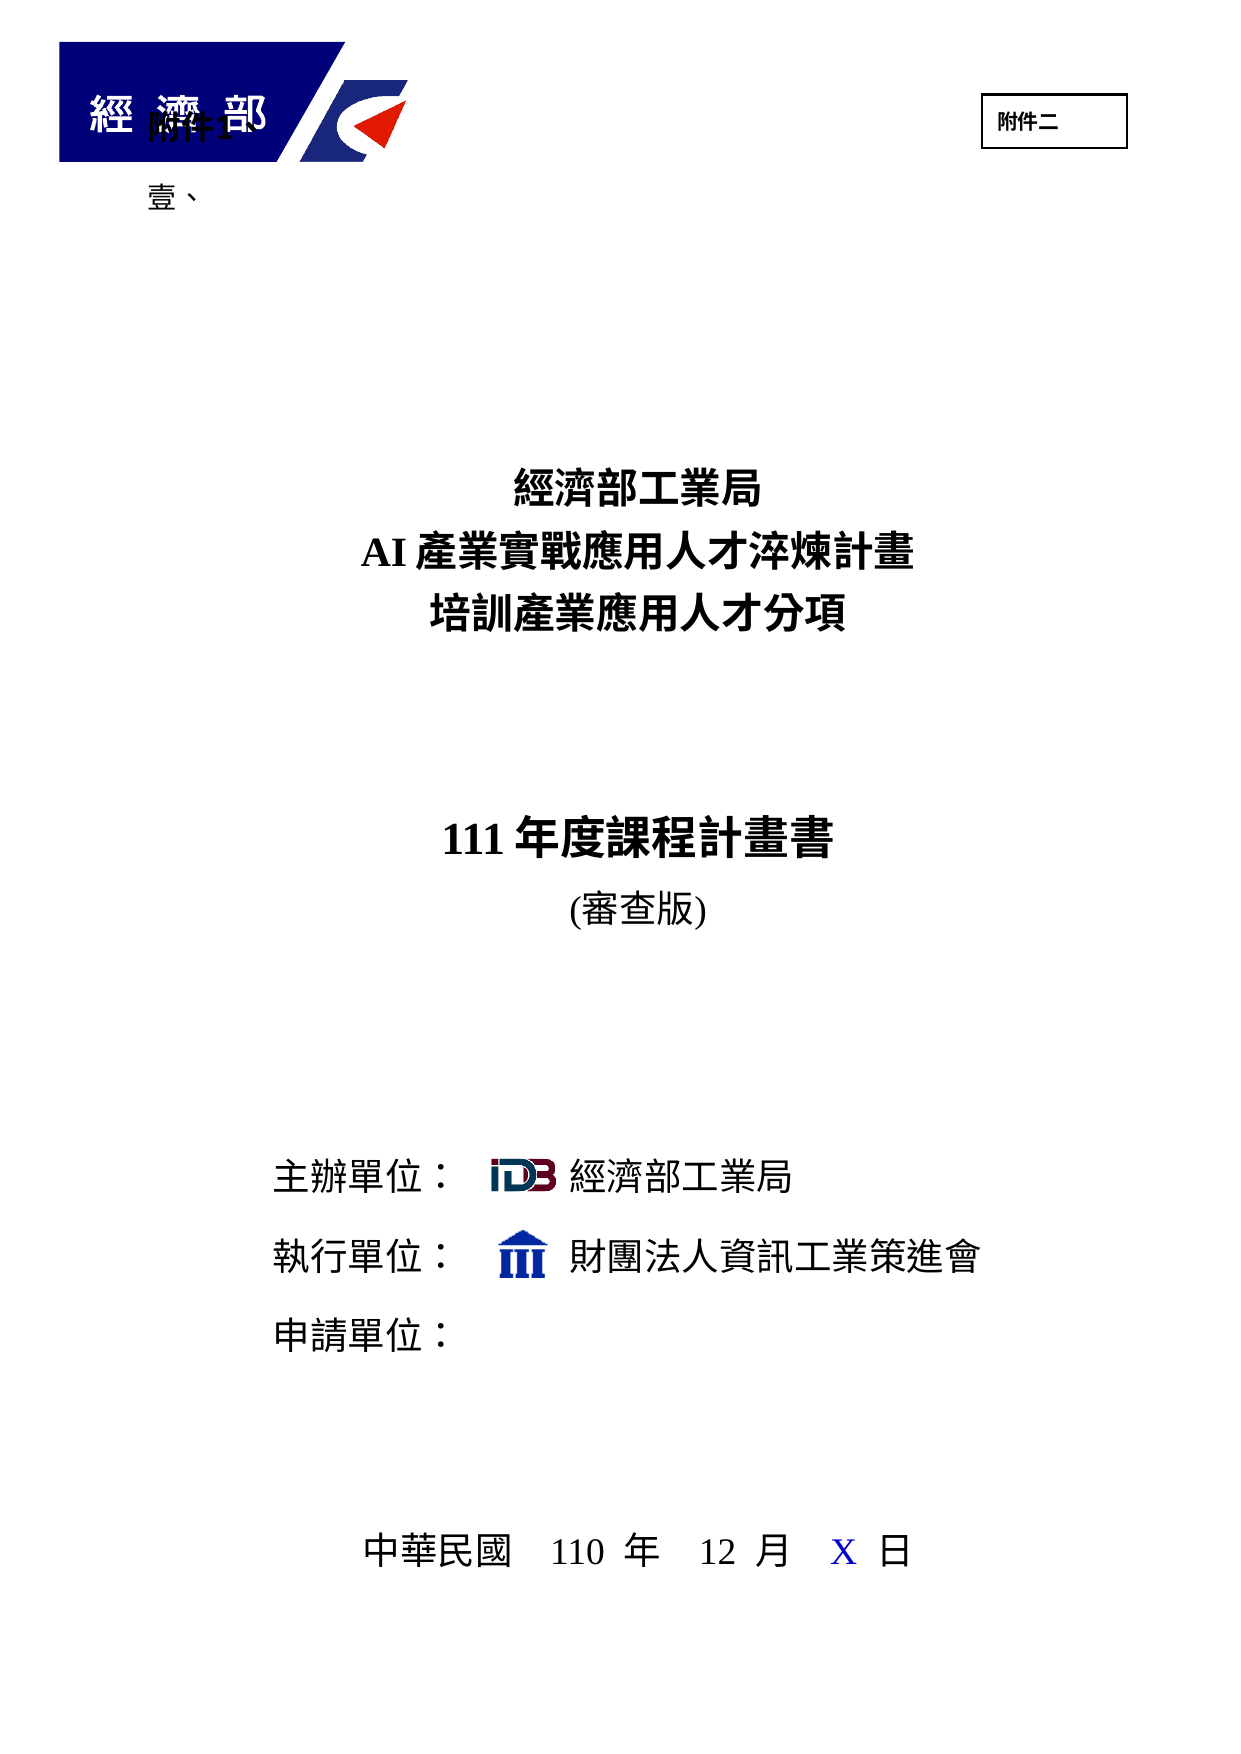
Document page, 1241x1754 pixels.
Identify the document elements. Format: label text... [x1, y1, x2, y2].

table_header [478, 1135, 566, 1214]
text AI產業實戰應用人才淬煉計畫 [148, 536, 1128, 574]
table_cell [478, 1214, 566, 1293]
text 111年度課程計畫書 [148, 801, 1128, 868]
text (審查版) [148, 893, 1128, 930]
table_header 經濟部工業局 [566, 1135, 1006, 1214]
table_cell 執行單位： [270, 1214, 478, 1293]
text 經濟部工業局 [148, 474, 1128, 511]
table_cell [478, 1293, 1006, 1372]
table_header 主辦單位： [270, 1135, 478, 1214]
text 中華民國 110 年 12 月 X 日 [148, 1521, 1128, 1576]
table_cell 申請單位： [270, 1293, 478, 1372]
text 培訓產業應用人才分項 [148, 599, 1128, 636]
table_cell 財團法人資訊工業策進會 [566, 1214, 1006, 1293]
